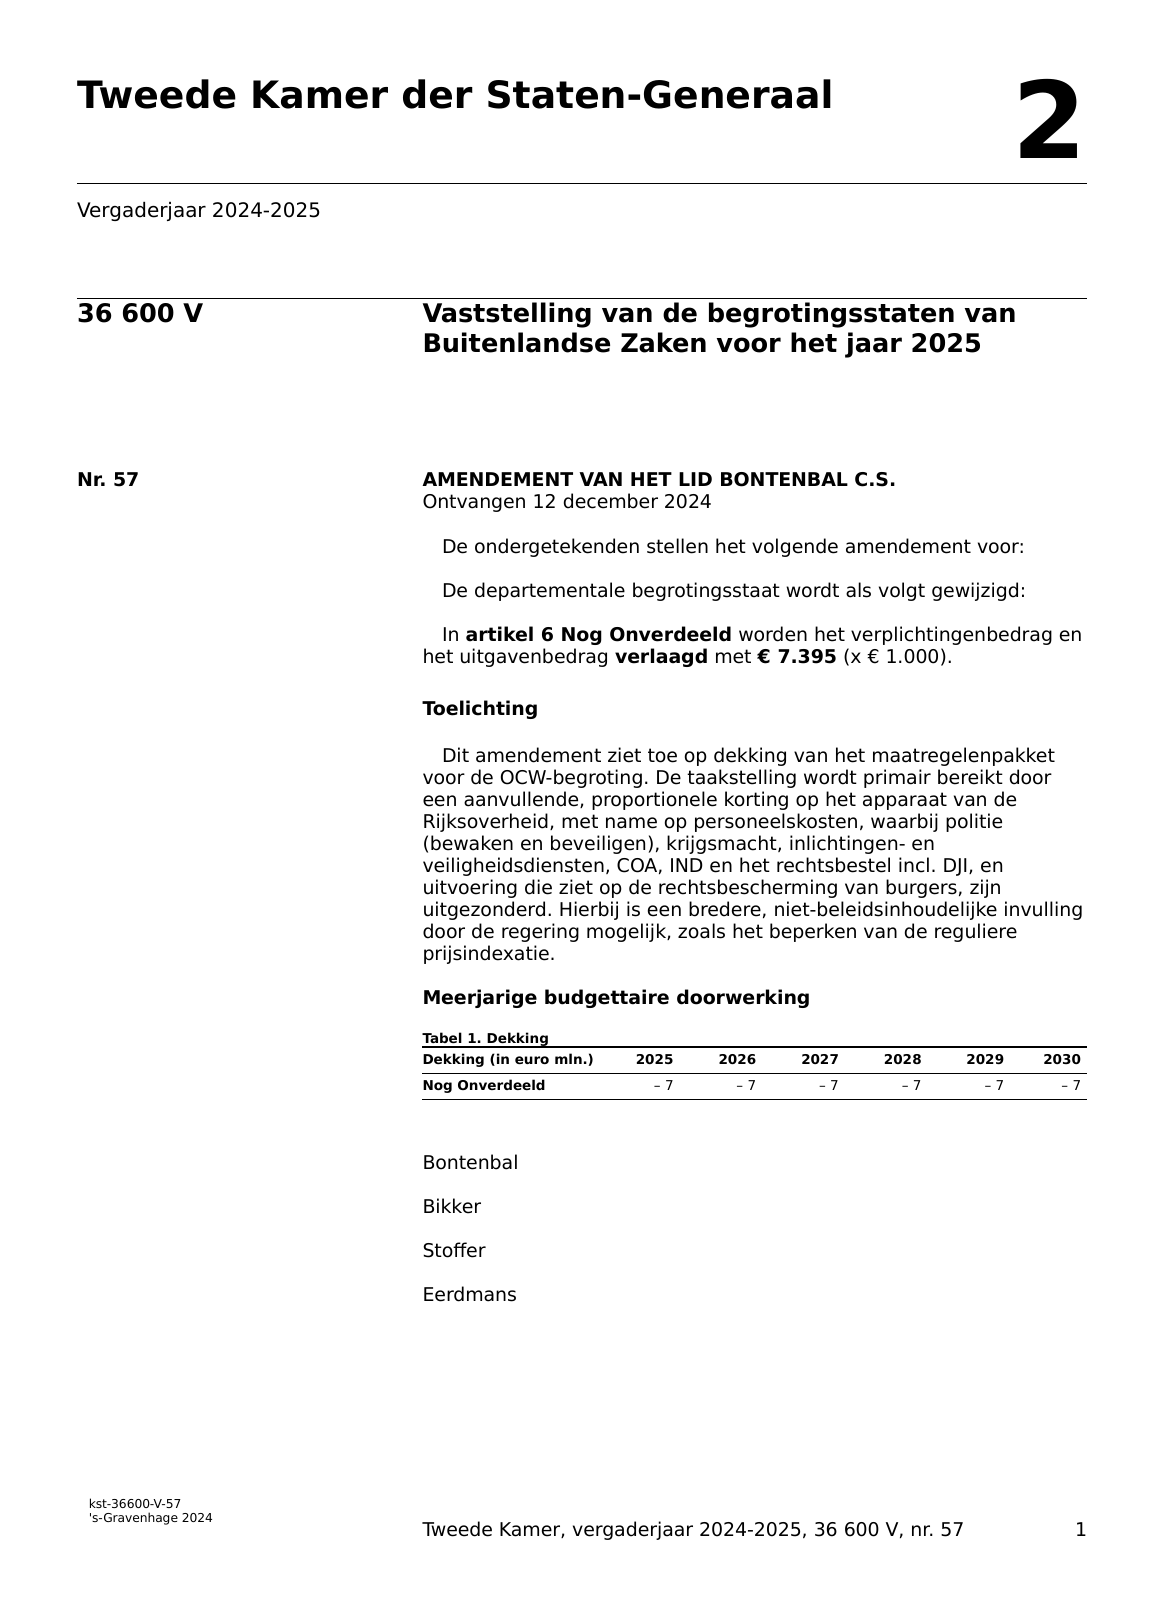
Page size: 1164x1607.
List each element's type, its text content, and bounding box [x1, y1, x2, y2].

table_cell – 7 [679, 1074, 762, 1099]
text Dit amendement ziet toe op dekking van het maatregelenpakket voor de OCW-begroting. De taakstelling wordt primair bereikt door een aanvullende, proportionele korting op het apparaat van de Rijksoverheid, met name op personeelskosten, waarbij politie (bewaken en beveiligen), krijgsmacht, inlichtingen- en veiligheidsdiensten, COA, IND en het rechtsbestel incl. DJI, en uitvoering die ziet op de rechtsbescherming van burgers, zijn uitgezonderd. Hierbij is een bredere, niet-beleidsinhoudelijke invulling door de regering mogelijk, zoals het beperken van de reguliere prijsindexatie. [422, 745, 1087, 964]
subtitle Nr. 57 AMENDEMENT VAN HET LID BONTENBAL C.S. [77, 469, 1087, 491]
table_cell 2025 [596, 1048, 679, 1072]
table_cell Vergaderjaar 2024-2025 [77, 184, 1087, 298]
table_cell 2029 [927, 1048, 1010, 1072]
subtitle 36 600 V Vaststelling van de begrotingsstaten van Buitenlandse Zaken voor het jaar 2025 [77, 299, 1087, 358]
text Bontenbal Bikker Stoffer Eerdmans [422, 1130, 1087, 1306]
table_cell 2028 [845, 1048, 927, 1072]
table_cell 2026 [679, 1048, 762, 1072]
text In artikel 6 Nog Onverdeeld worden het verplichtingenbedrag en het uitgavenbedrag verlaagd met € 7.395 (x € 1.000). [422, 624, 1087, 668]
table_cell – 7 [596, 1074, 679, 1099]
table_cell – 7 [1010, 1074, 1087, 1099]
table_cell Dekking (in euro mln.) [422, 1048, 596, 1072]
table_header 2 [886, 59, 1087, 183]
table_cell – 7 [762, 1074, 844, 1099]
text kst-36600-V-57 [88, 1497, 323, 1511]
table_header Tabel 1. Dekking [422, 1031, 1087, 1046]
text De departementale begrotingsstaat wordt als volgt gewijzigd: [422, 580, 1087, 602]
text De ondergetekenden stellen het volgende amendement voor: [422, 536, 1087, 557]
table_cell – 7 [927, 1074, 1010, 1099]
table_cell 2030 [1010, 1048, 1087, 1072]
text 's-Gravenhage 2024 [88, 1511, 323, 1525]
text Ontvangen 12 december 2024 [422, 491, 1087, 513]
table_cell – 7 [845, 1074, 927, 1099]
table_cell Nog Onverdeeld [422, 1074, 596, 1099]
subtitle Toelichting [422, 698, 1087, 720]
table_header Tweede Kamer der Staten-Generaal [77, 59, 886, 183]
table_cell 2027 [762, 1048, 844, 1072]
subtitle Meerjarige budgettaire doorwerking [422, 987, 1087, 1009]
